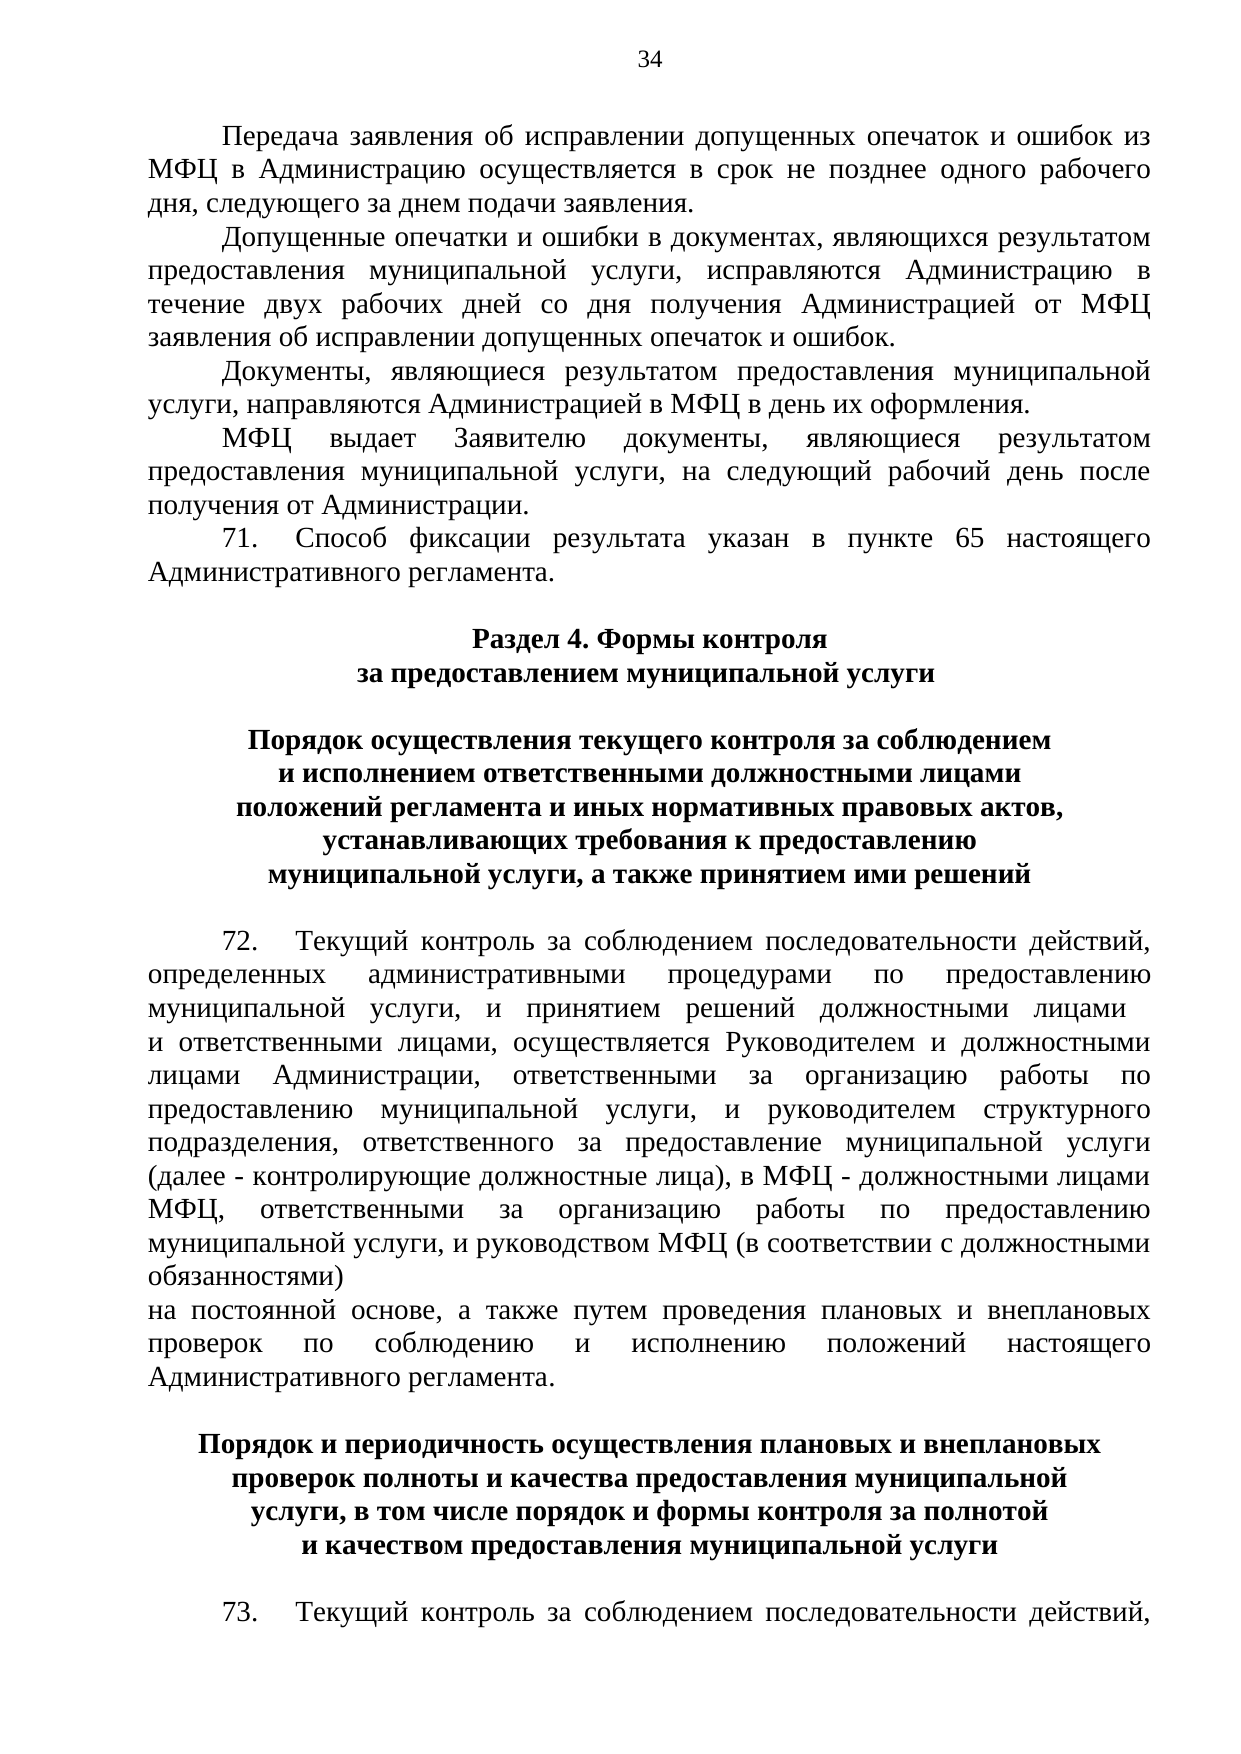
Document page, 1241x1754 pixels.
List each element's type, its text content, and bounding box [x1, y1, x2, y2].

list Текущий контроль за соблюдением последовательности действий, определенных административными процедурами по предоставлению муниципальной услуги, и принятием решений должностными лицами и ответственными лицами, осуществляется Руководителем и должностными лицами Администрации, ответственными за организацию работы по предоставлению муниципальной услуги, и руководителем структурного подразделения, ответственного за предоставление муниципальной услуги (далее - контролирующие должностные лица), в МФЦ - должностными лицами МФЦ, ответственными за организацию работы по предоставлению муниципальной услуги, и руководством МФЦ (в соответствии с должностными обязанностями) на постоянной основе, а также путем проведения плановых и внеплановых проверок по соблюдению и исполнению положений настоящего Административного регламента. [148, 923, 1152, 1393]
list Способ фиксации результата указан в пункте 65 настоящего Административного регламента. [148, 521, 1152, 588]
title Порядок и периодичность осуществления плановых и внеплановых [148, 1426, 1152, 1460]
title Раздел 4. Формы контроля [148, 621, 1152, 655]
title за предоставлением муниципальной услуги [148, 655, 1152, 688]
text Документы, являющиеся результатом предоставления муниципальной услуги, направляются Администрацией в МФЦ в день их оформления. [148, 353, 1152, 420]
text Передача заявления об исправлении допущенных опечаток и ошибок из МФЦ в Администрацию осуществляется в срок не позднее одного рабочего дня, следующего за днем подачи заявления. [148, 118, 1152, 219]
title и исполнением ответственными должностными лицами [148, 755, 1152, 789]
title услуги, в том числе порядок и формы контроля за полнотой [148, 1493, 1152, 1527]
text Допущенные опечатки и ошибки в документах, являющихся результатом предоставления муниципальной услуги, исправляются Администрацию в течение двух рабочих дней со дня получения Администрацией от МФЦ заявления об исправлении допущенных опечаток и ошибок. [148, 219, 1152, 353]
list Текущий контроль за соблюдением последовательности действий, [148, 1594, 1152, 1627]
title муниципальной услуги, а также принятием ими решений [148, 856, 1152, 889]
text МФЦ выдает Заявителю документы, являющиеся результатом предоставления муниципальной услуги, на следующий рабочий день после получения от Администрации. [148, 420, 1152, 521]
title проверок полноты и качества предоставления муниципальной [148, 1460, 1152, 1493]
title положений регламента и иных нормативных правовых актов, [148, 789, 1152, 822]
title и качеством предоставления муниципальной услуги [148, 1527, 1152, 1560]
title Порядок осуществления текущего контроля за соблюдением [148, 722, 1152, 755]
title устанавливающих требования к предоставлению [148, 822, 1152, 856]
